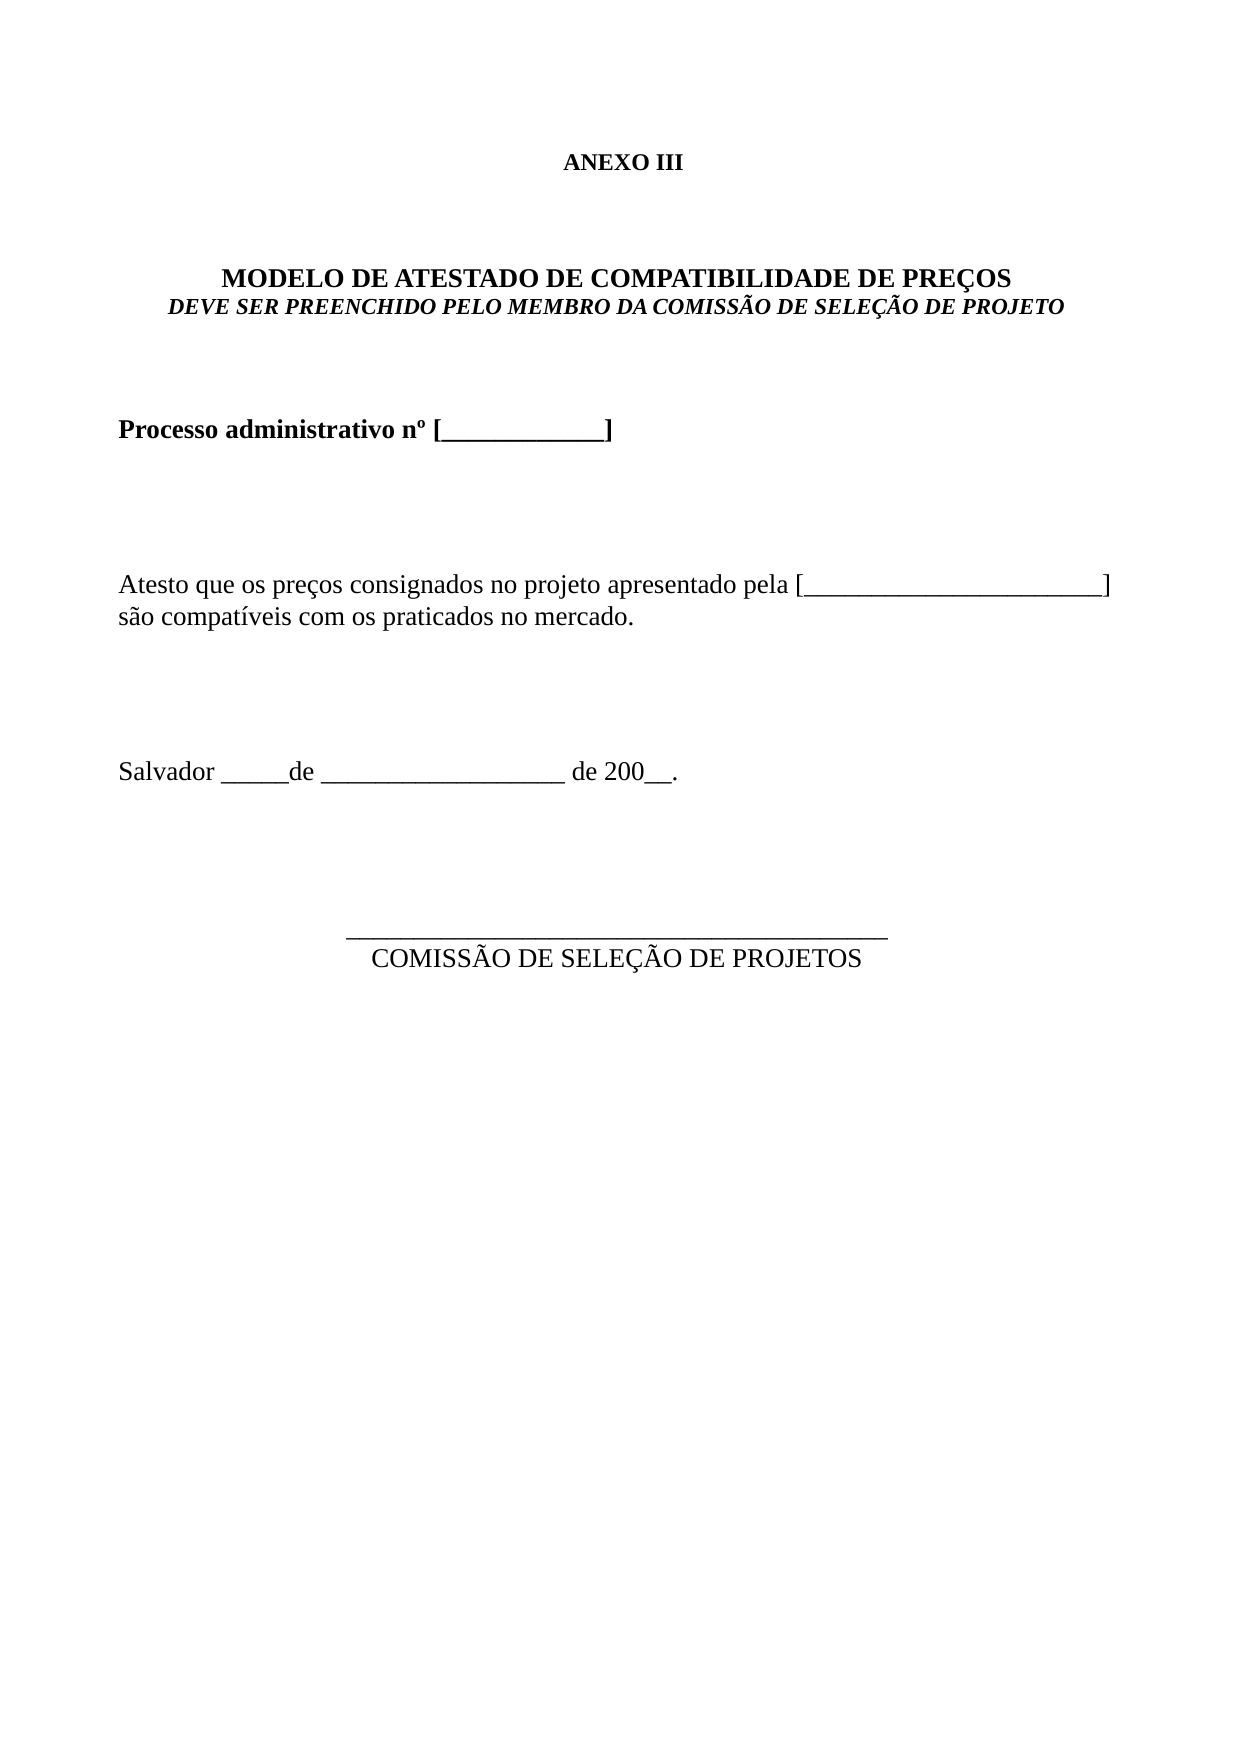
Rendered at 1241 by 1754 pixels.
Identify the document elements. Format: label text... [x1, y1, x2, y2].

text MODELO DE ATESTADO DE COMPATIBILIDADE DE PREÇOS [118, 262, 1122, 293]
text ANEXO III [118, 147, 1122, 176]
text COMISSÃO DE SELEÇÃO DE PROJETOS [118, 942, 1122, 973]
text Atesto que os preços consignados no projeto apresentado pela [______________________] são compatíveis com os praticados no mercado. [118, 568, 1122, 631]
text DEVE SER PREENCHIDO PELO MEMBRO DA COMISSÃO DE SELEÇÃO DE PROJETO [118, 293, 1122, 319]
text Salvador _____de __________________ de 200__. [118, 755, 1122, 787]
text Processo administrativo nº [____________] [118, 413, 1122, 444]
text ________________________________________ [118, 911, 1122, 942]
